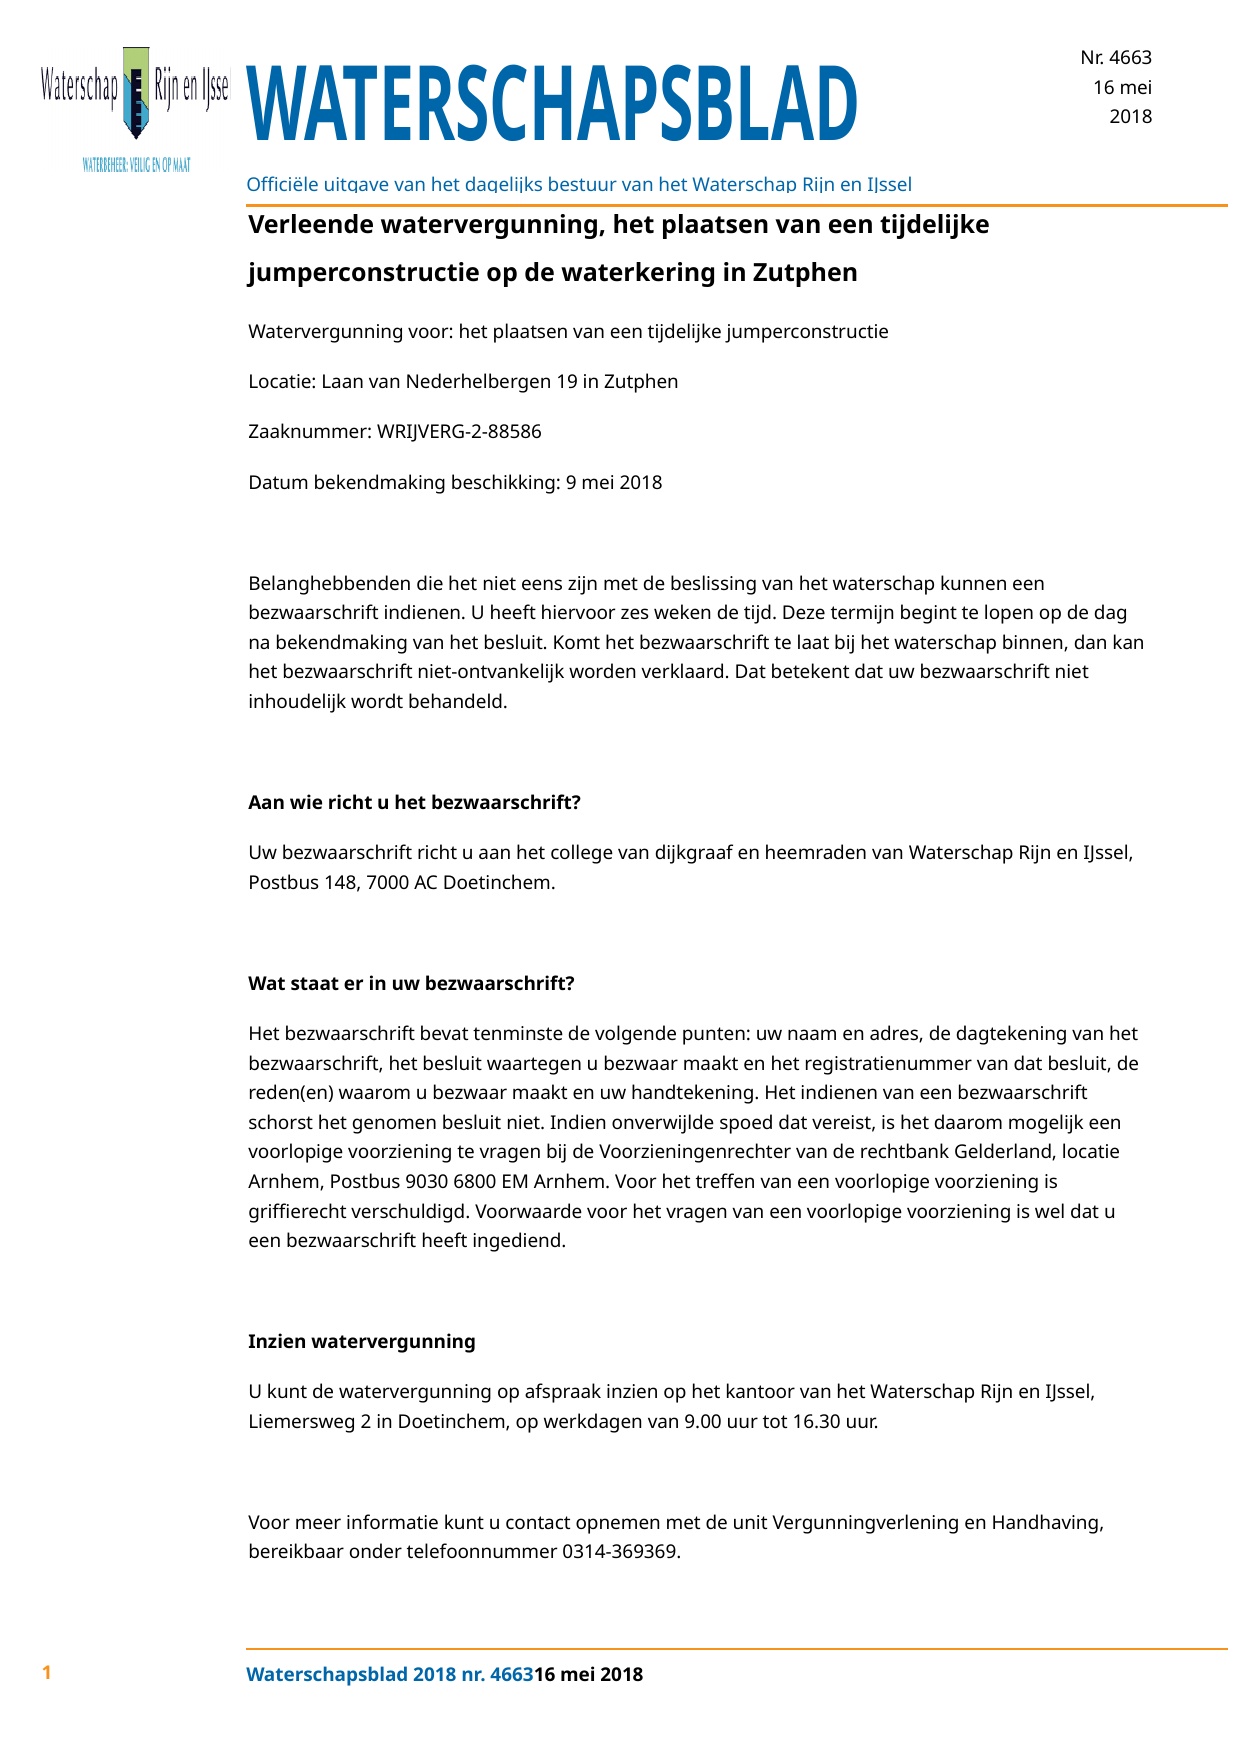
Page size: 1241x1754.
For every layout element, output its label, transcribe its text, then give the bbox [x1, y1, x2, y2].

text Aan wie richt u het bezwaarschrift? [248, 789, 1152, 815]
text Watervergunning voor: het plaatsen van een tijdelijke jumperconstructie [248, 318, 1152, 344]
text U kunt de watervergunning op afspraak inzien op het kantoor van het Waterschap Rijn en IJssel, Liemersweg 2 in Doetinchem, op werkdagen van 9.00 uur tot 16.30 uur. [248, 1379, 1152, 1434]
picture [41, 47, 231, 172]
text Belanghebbenden die het niet eens zijn met de beslissing van het waterschap kunnen een bezwaarschrift indienen. U heeft hiervoor zes weken de tijd. Deze termijn begint te lopen op de dag na bekendmaking van het besluit. Komt het bezwaarschrift te laat bij het waterschap binnen, dan kan het bezwaarschrift niet-ontvankelijk worden verklaard. Dat betekent dat uw bezwaarschrift niet inhoudelijk wordt behandeld. [248, 570, 1152, 714]
text Uw bezwaarschrift richt u aan het college van dijkgraaf en heemraden van Waterschap Rijn en IJssel, Postbus 148, 7000 AC Doetinchem. [248, 839, 1152, 895]
text Inzien watervergunning [248, 1328, 1152, 1354]
text Zaaknummer: WRIJVERG-2-88586 [248, 419, 1152, 444]
text Wat staat er in uw bezwaarschrift? [248, 970, 1152, 996]
text Voor meer informatie kunt u contact opnemen met de unit Vergunningverlening en Handhaving, bereikbaar onder telefoonnummer 0314-369369. [248, 1509, 1152, 1564]
text Verleende watervergunning, het plaatsen van een tijdelijke jumperconstructie op de waterkering in Zutphen [248, 207, 1152, 288]
text Datum bekendmaking beschikking: 9 mei 2018 [248, 469, 1152, 495]
text Locatie: Laan van Nederhelbergen 19 in Zutphen [248, 368, 1152, 394]
text Het bezwaarschrift bevat tenminste de volgende punten: uw naam en adres, de dagtekening van het bezwaarschrift, het besluit waartegen u bezwaar maakt en het registratienummer van dat besluit, de reden(en) waarom u bezwaar maakt en uw handtekening. Het indienen van een bezwaarschrift schorst het genomen besluit niet. Indien onverwijlde spoed dat vereist, is het daarom mogelijk een voorlopige voorziening te vragen bij de Voorzieningenrechter van de rechtbank Gelderland, locatie Arnhem, Postbus 9030 6800 EM Arnhem. Voor het treffen van een voorlopige voorziening is griffierecht verschuldigd. Voorwaarde voor het vragen van een voorlopige voorziening is wel dat u een bezwaarschrift heeft ingediend. [248, 1020, 1152, 1253]
